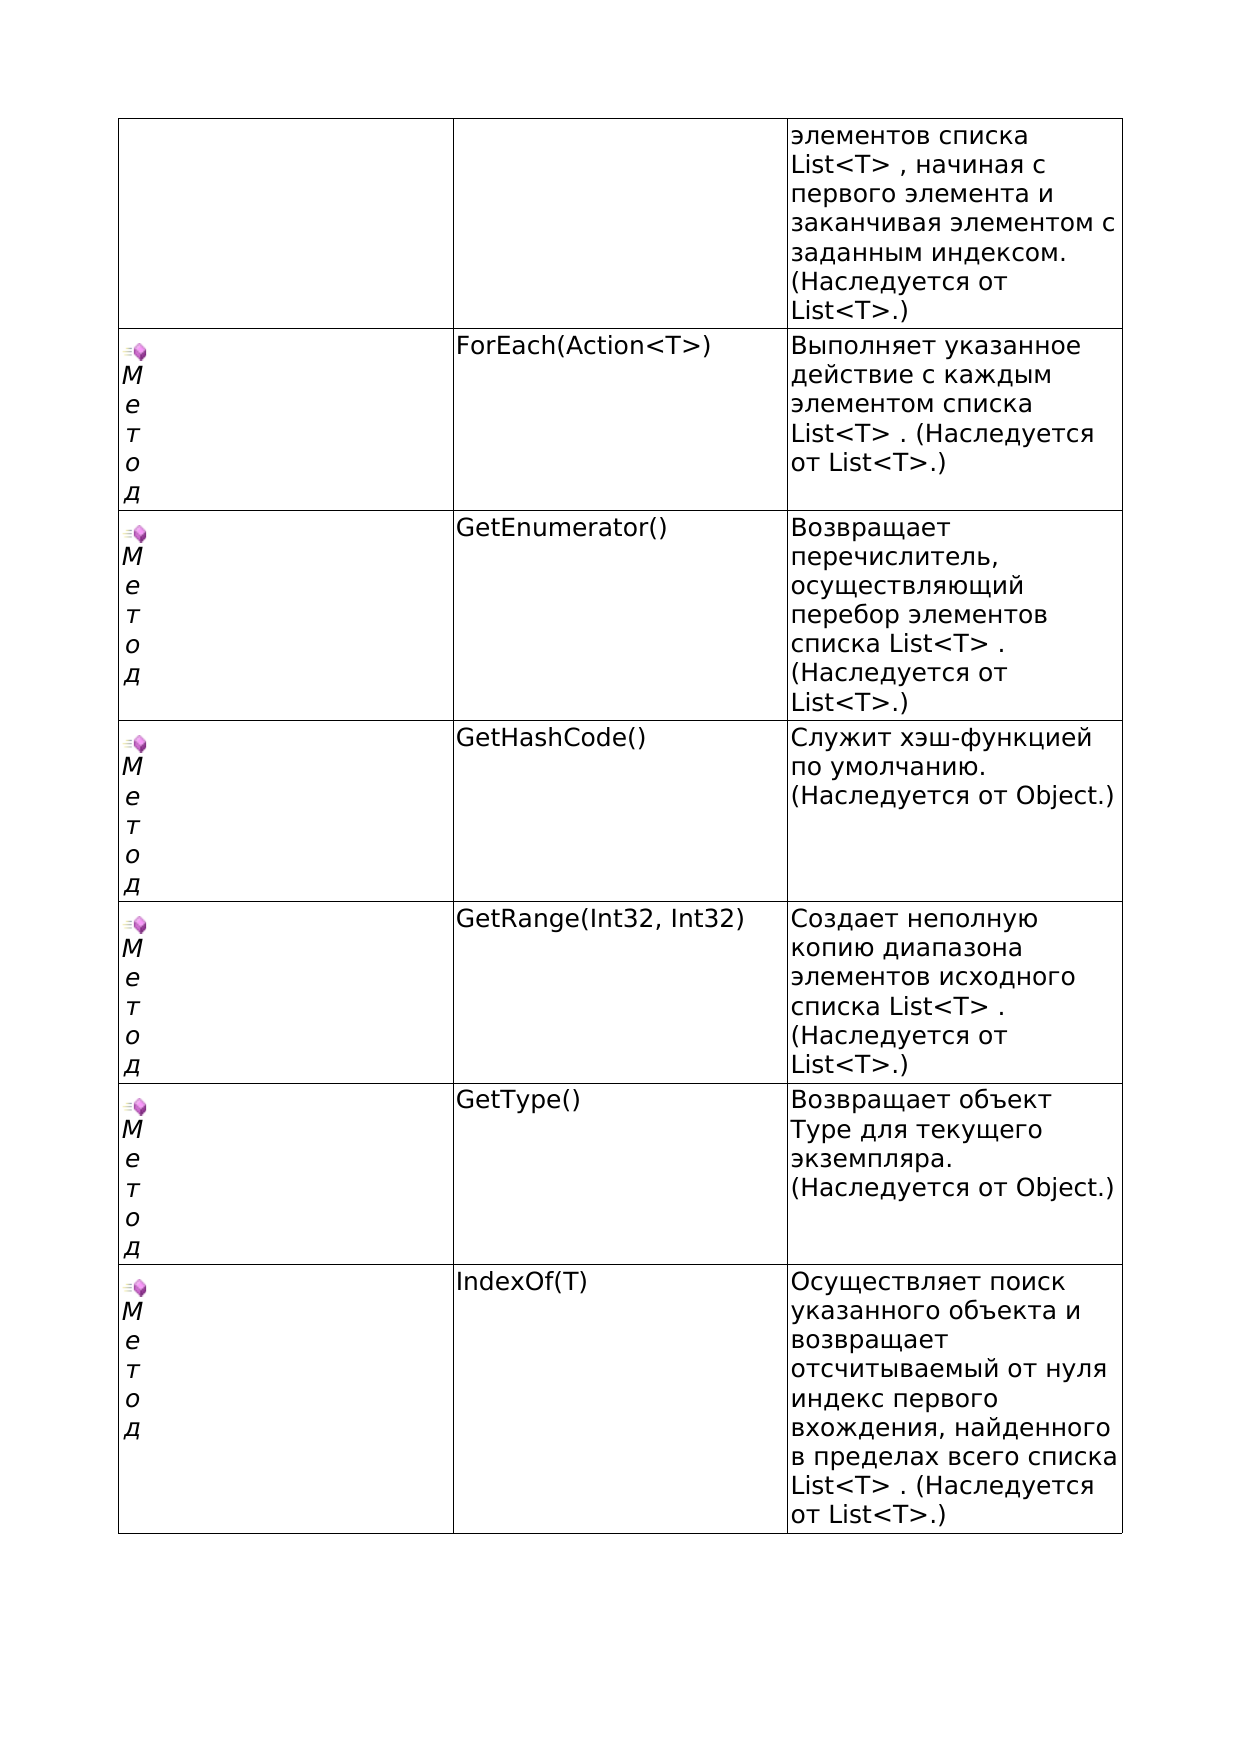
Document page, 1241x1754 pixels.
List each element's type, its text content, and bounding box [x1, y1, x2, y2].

table_cell IndexOf(T) [454, 1265, 787, 1533]
table_cell [119, 511, 453, 720]
table_cell [119, 902, 453, 1083]
picture [121, 343, 147, 361]
table_cell [119, 1084, 453, 1264]
picture [121, 735, 147, 753]
picture [121, 1279, 147, 1297]
table_cell ForEach(Action<T>) [454, 329, 787, 510]
table_cell Осуществляет поиск указанного объекта и возвращает отсчитываемый от нуля индекс первого вхождения, найденного в пределах всего списка List<T> . (Наследуется от List<T>.) [788, 1265, 1122, 1533]
table_cell [119, 329, 453, 510]
picture [121, 525, 147, 543]
table_cell Возвращает объект Type для текущего экземпляра. (Наследуется от Object.) [788, 1084, 1122, 1264]
picture [121, 916, 147, 934]
table_cell [119, 1265, 453, 1533]
table_cell GetType() [454, 1084, 787, 1264]
table_cell GetRange(Int32, Int32) [454, 902, 787, 1083]
table_cell Возвращает перечислитель, осуществляющий перебор элементов списка List<T> . (Наследуется от List<T>.) [788, 511, 1122, 720]
picture [121, 1098, 147, 1116]
table_cell [119, 119, 453, 328]
table_cell GetEnumerator() [454, 511, 787, 720]
table_cell [119, 721, 453, 901]
table_cell элементов списка List<T> , начиная с первого элемента и заканчивая элементом с заданным индексом. (Наследуется от List<T>.) [788, 119, 1122, 328]
table_cell [454, 119, 787, 328]
table_cell Служит хэш-функцией по умолчанию. (Наследуется от Object.) [788, 721, 1122, 901]
table_cell GetHashCode() [454, 721, 787, 901]
table_cell Выполняет указанное действие с каждым элементом списка List<T> . (Наследуется от List<T>.) [788, 329, 1122, 510]
table_cell Создает неполную копию диапазона элементов исходного списка List<T> . (Наследуется от List<T>.) [788, 902, 1122, 1083]
